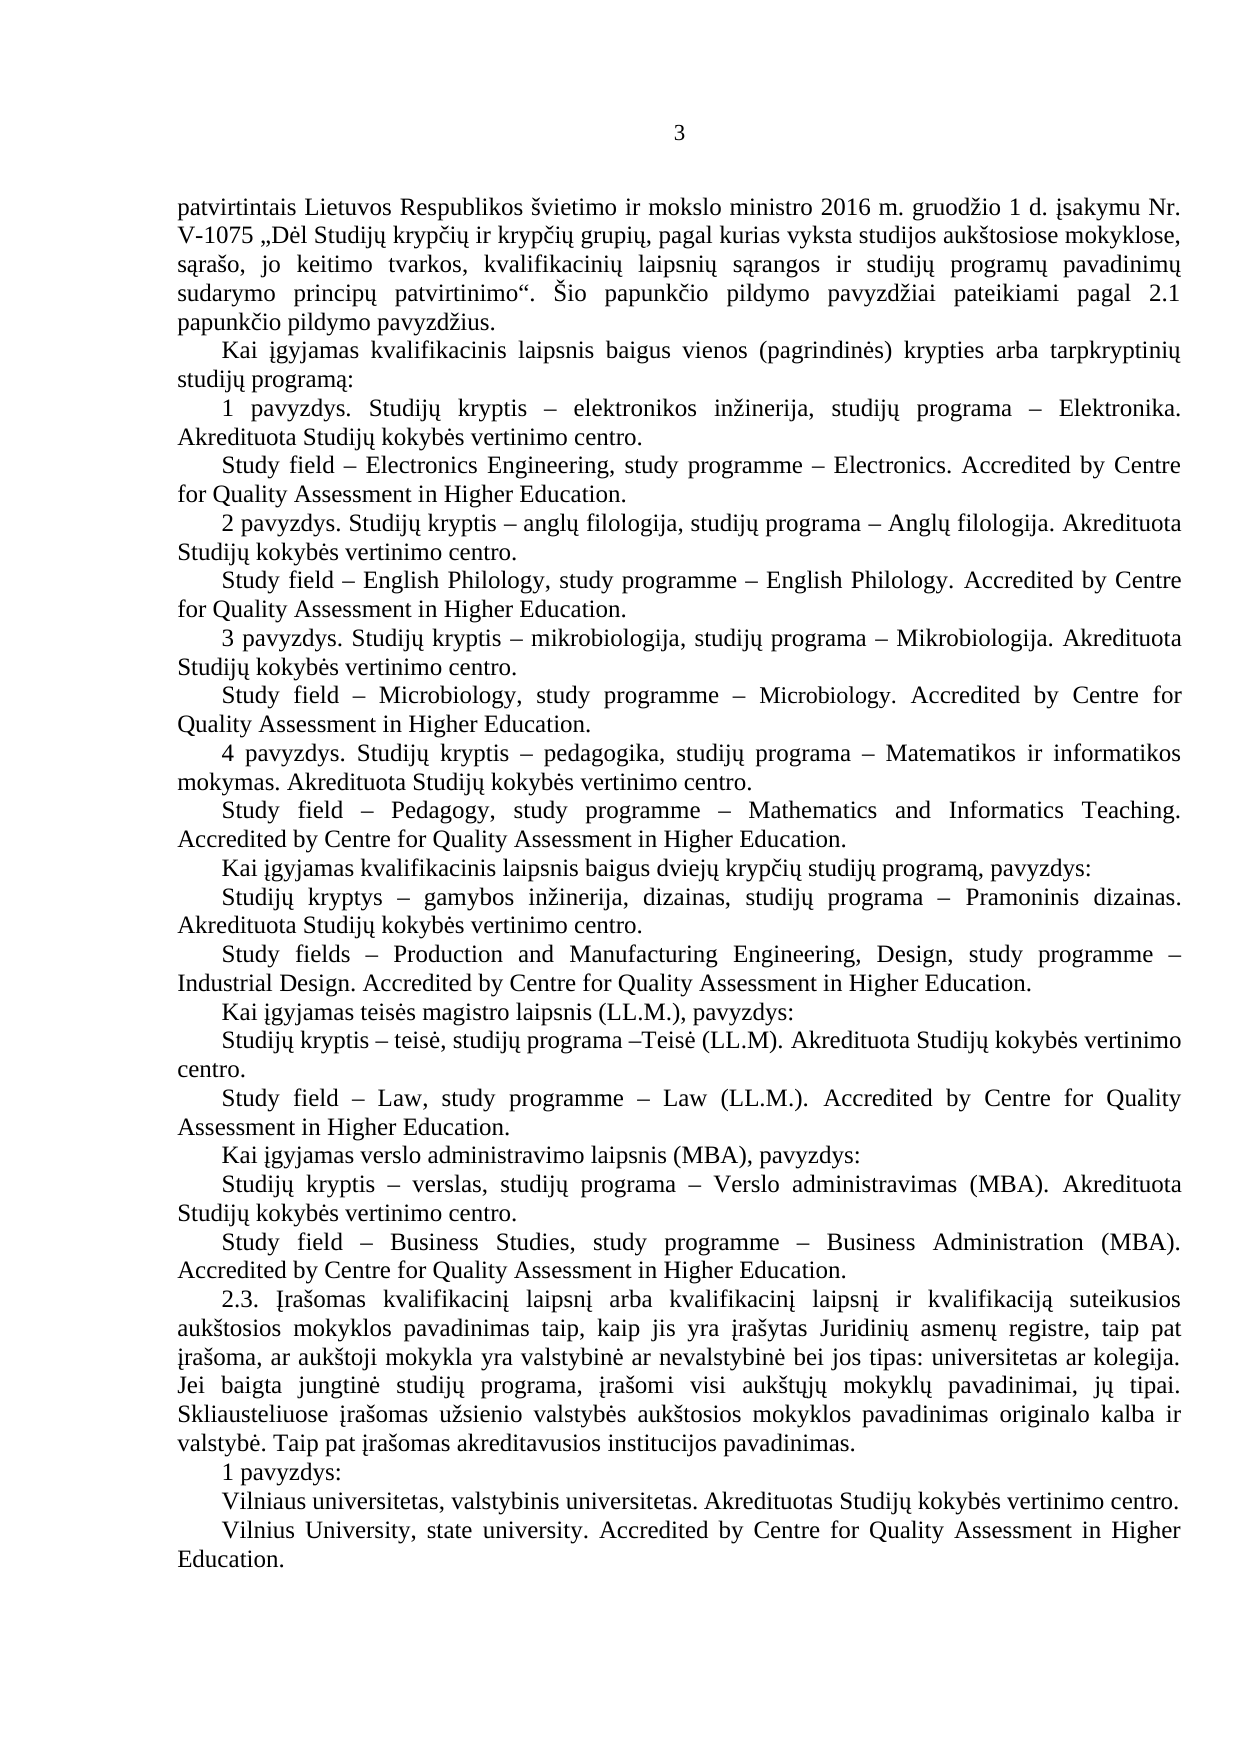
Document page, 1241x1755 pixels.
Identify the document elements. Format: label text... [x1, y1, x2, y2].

text 1 pavyzdys. Studijų kryptis – elektronikos inžinerija, studijų programa – Elektronika. Akredituota Studijų kokybės vertinimo centro. [177, 393, 1182, 451]
text 1 pavyzdys: [177, 1457, 1182, 1486]
text Study field – Law, study programme – Law (LL.M.). Accredited by Centre for Quality Assessment in Higher Education. [177, 1083, 1182, 1141]
text Study field – English Philology, study programme – English Philology. Accredited by Centre for Quality Assessment in Higher Education. [177, 566, 1182, 623]
text Kai įgyjamas verslo administravimo laipsnis (MBA), pavyzdys: [177, 1141, 1182, 1169]
text Study field – Business Studies, study programme – Business Administration (MBA). Accredited by Centre for Quality Assessment in Higher Education. [177, 1227, 1182, 1284]
text 4 pavyzdys. Studijų kryptis – pedagogika, studijų programa – Matematikos ir informatikos mokymas. Akredituota Studijų kokybės vertinimo centro. [177, 738, 1182, 796]
text Study fields – Production and Manufacturing Engineering, Design, study programme – Industrial Design. Accredited by Centre for Quality Assessment in Higher Education. [177, 939, 1182, 997]
text Vilnius University, state university. Accredited by Centre for Quality Assessment in Higher Education. [177, 1515, 1182, 1572]
text Study field – Electronics Engineering, study programme – Electronics. Accredited by Centre for Quality Assessment in Higher Education. [177, 451, 1182, 508]
text 2.3. Įrašomas kvalifikacinį laipsnį arba kvalifikacinį laipsnį ir kvalifikaciją suteikusios aukštosios mokyklos pavadinimas taip, kaip jis yra įrašytas juridinių asmenų registre, taip pat įrašoma, ar aukštoji mokykla yra valstybinė ar nevalstybinė bei jos tipas: universitetas ar kolegija. Jei baigta jungtinė studijų programa, įrašomi visi aukštųjų mokyklų pavadinimai, jų tipai. Skliausteliuose įrašomas užsienio valstybės aukštosios mokyklos pavadinimas originalo kalba ir valstybė. Taip pat įrašomas akreditavusios institucijos pavadinimas. [177, 1284, 1182, 1457]
text Vilniaus universitetas, valstybinis universitetas. Akredituotas Studijų kokybės vertinimo centro. [177, 1486, 1182, 1515]
text Kai įgyjamas kvalifikacinis laipsnis baigus vienos (pagrindinės) krypties arba tarpkryptinių studijų programą: [177, 336, 1182, 393]
text Kai įgyjamas kvalifikacinis laipsnis baigus dviejų krypčių studijų programą, pavyzdys: [177, 853, 1182, 882]
text 3 pavyzdys. Studijų kryptis – mikrobiologija, studijų programa – Mikrobiologija. Akredituota Studijų kokybės vertinimo centro. [177, 623, 1182, 681]
text Studijų kryptis – teisė, studijų programa –Teisė (LL.M). Akredituota Studijų kokybės vertinimo centro. [177, 1026, 1182, 1083]
text Studijų kryptis – verslas, studijų programa – Verslo administravimas (MBA). Akredituota Studijų kokybės vertinimo centro. [177, 1169, 1182, 1227]
text Studijų kryptys – gamybos inžinerija, dizainas, studijų programa – Pramoninis dizainas. Akredituota Studijų kokybės vertinimo centro. [177, 882, 1182, 939]
text Kai įgyjamas teisės magistro laipsnis (LL.M.), pavyzdys: [177, 997, 1182, 1026]
text Study field – Pedagogy, study programme – Mathematics and Informatics Teaching. Accredited by Centre for Quality Assessment in Higher Education. [177, 796, 1182, 853]
text patvirtintais Lietuvos Respublikos švietimo ir mokslo ministro 2016 m. gruodžio 1 d. įsakymu Nr. V-1075 „Dėl Studijų krypčių ir krypčių grupių, pagal kurias vyksta studijos aukštosiose mokyklose, sąrašo, jo keitimo tvarkos, kvalifikacinių laipsnių sąrangos ir studijų programų pavadinimų sudarymo principų patvirtinimo“. Šio papunkčio pildymo pavyzdžiai pateikiami pagal 2.1 papunkčio pildymo pavyzdžius. [177, 192, 1182, 336]
text Study field – Microbiology, study programme – Microbiology. Accredited by Centre for Quality Assessment in Higher Education. [177, 681, 1182, 738]
text 2 pavyzdys. Studijų kryptis – anglų filologija, studijų programa – Anglų filologija. Akredituota Studijų kokybės vertinimo centro. [177, 508, 1182, 566]
